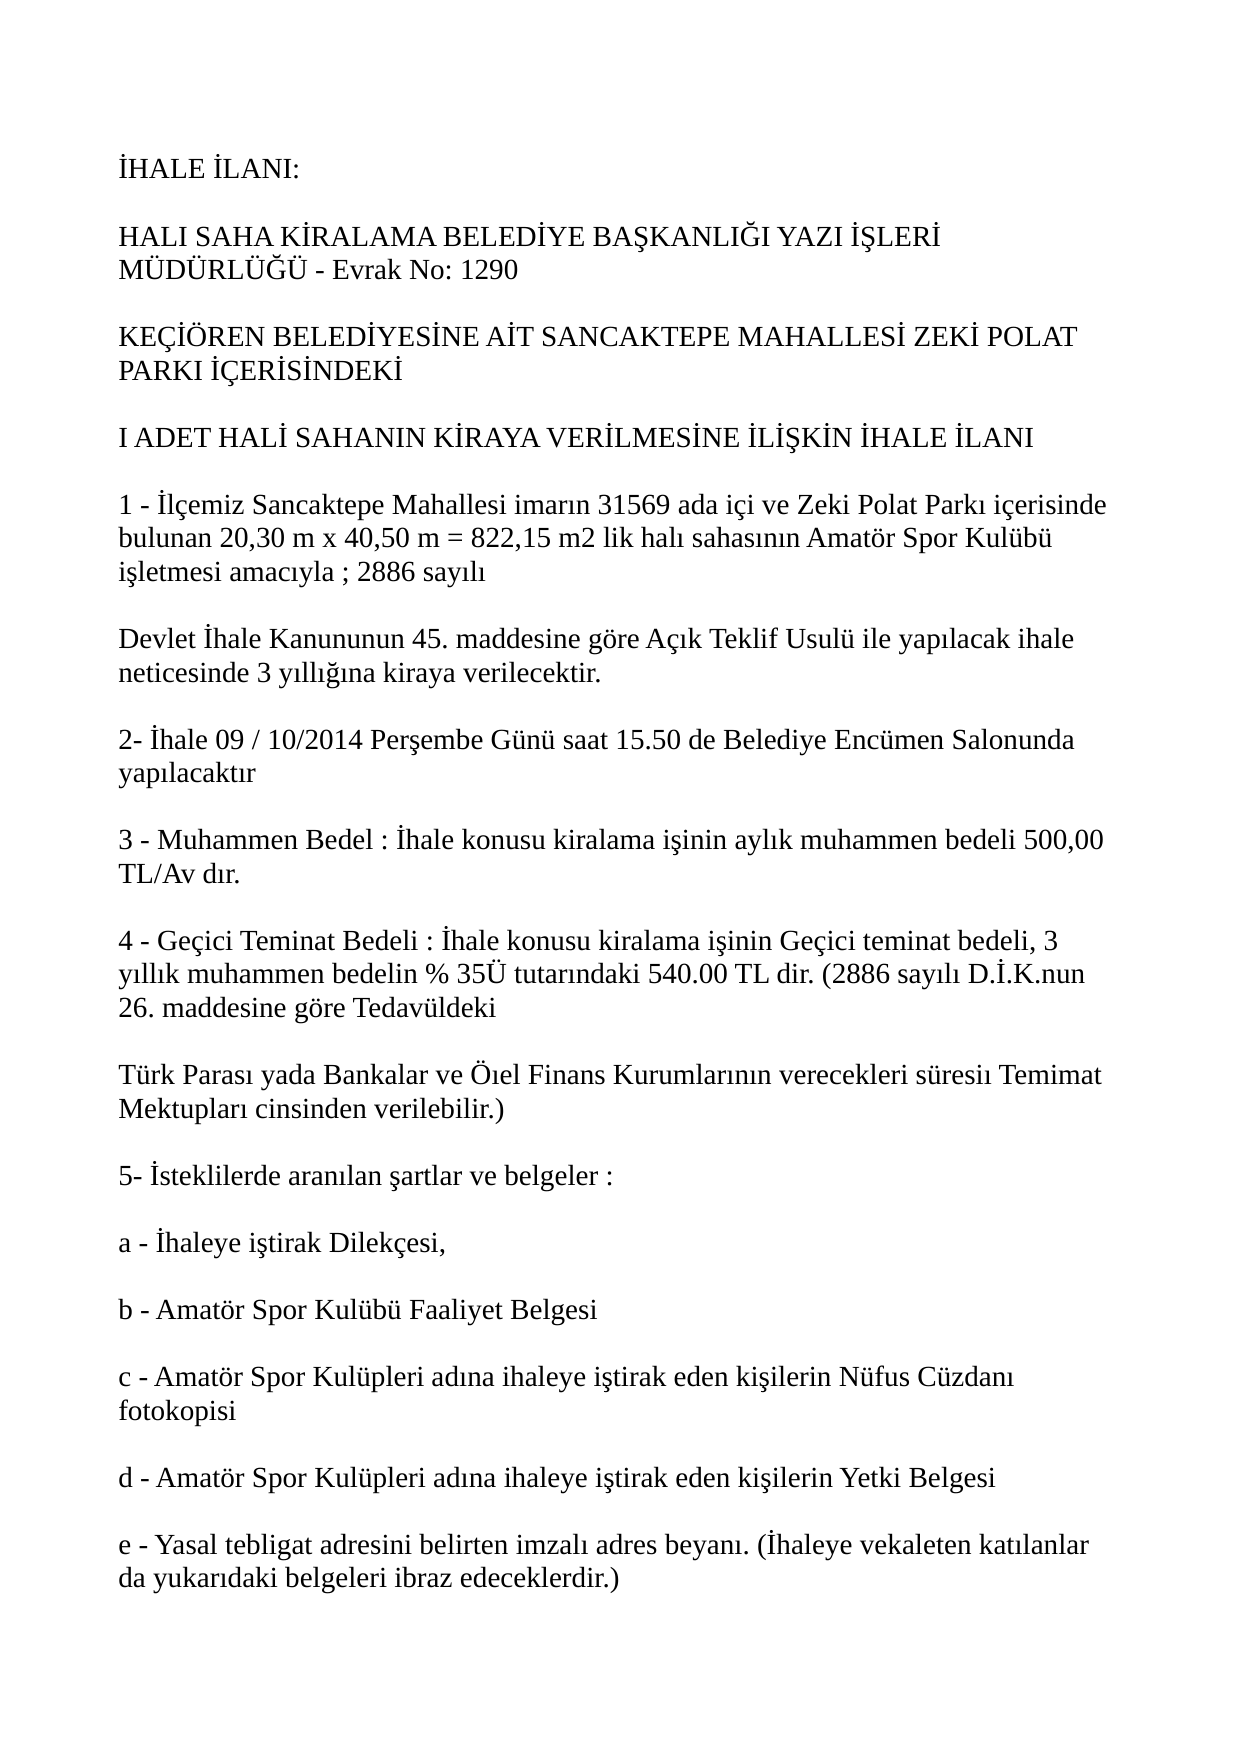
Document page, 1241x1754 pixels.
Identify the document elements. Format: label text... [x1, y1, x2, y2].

text HALI SAHA KİRALAMA BELEDİYE BAŞKANLIĞI YAZI İŞLERİ MÜDÜRLÜĞÜ - Evrak No: 1290 [118, 219, 1122, 286]
text d - Amatör Spor Kulüpleri adına ihaleye iştirak eden kişilerin Yetki Belgesi [118, 1460, 1122, 1493]
text 4 - Geçici Teminat Bedeli : İhale konusu kiralama işinin Geçici teminat bedeli, 3 yıllık muhammen bedelin % 35Ü tutarındaki 540.00 TL dir. (2886 sayılı D.İ.K.nun 26. maddesine göre Tedavüldeki [118, 923, 1122, 1024]
text 3 - Muhammen Bedel : İhale konusu kiralama işinin aylık muhammen bedeli 500,00 TL/Av dır. [118, 822, 1122, 889]
text 2- İhale 09 / 10/2014 Perşembe Günü saat 15.50 de Belediye Encümen Salonunda yapılacaktır [118, 722, 1122, 789]
text KEÇİÖREN BELEDİYESİNE AİT SANCAKTEPE MAHALLESİ ZEKİ POLAT PARKI İÇERİSİNDEKİ [118, 319, 1122, 386]
text 1 - İlçemiz Sancaktepe Mahallesi imarın 31569 ada içi ve Zeki Polat Parkı içerisinde bulunan 20,30 m x 40,50 m = 822,15 m2 lik halı sahasının Amatör Spor Kulübü işletmesi amacıyla ; 2886 sayılı [118, 487, 1122, 588]
text 5- İsteklilerde aranılan şartlar ve belgeler : [118, 1158, 1122, 1191]
text b - Amatör Spor Kulübü Faaliyet Belgesi [118, 1292, 1122, 1326]
text a - İhaleye iştirak Dilekçesi, [118, 1225, 1122, 1258]
text İHALE İLANI: [118, 118, 1122, 185]
text c - Amatör Spor Kulüpleri adına ihaleye iştirak eden kişilerin Nüfus Cüzdanı fotokopisi [118, 1359, 1122, 1426]
text Devlet İhale Kanununun 45. maddesine göre Açık Teklif Usulü ile yapılacak ihale neticesinde 3 yıllığına kiraya verilecektir. [118, 621, 1122, 688]
text Türk Parası yada Bankalar ve Öıel Finans Kurumlarının verecekleri süresiı Temimat Mektupları cinsinden verilebilir.) [118, 1057, 1122, 1124]
text e - Yasal tebligat adresini belirten imzalı adres beyanı. (İhaleye vekaleten katılanlar da yukarıdaki belgeleri ibraz edeceklerdir.) [118, 1527, 1122, 1594]
text I ADET HALİ SAHANIN KİRAYA VERİLMESİNE İLİŞKİN İHALE İLANI [118, 420, 1122, 453]
